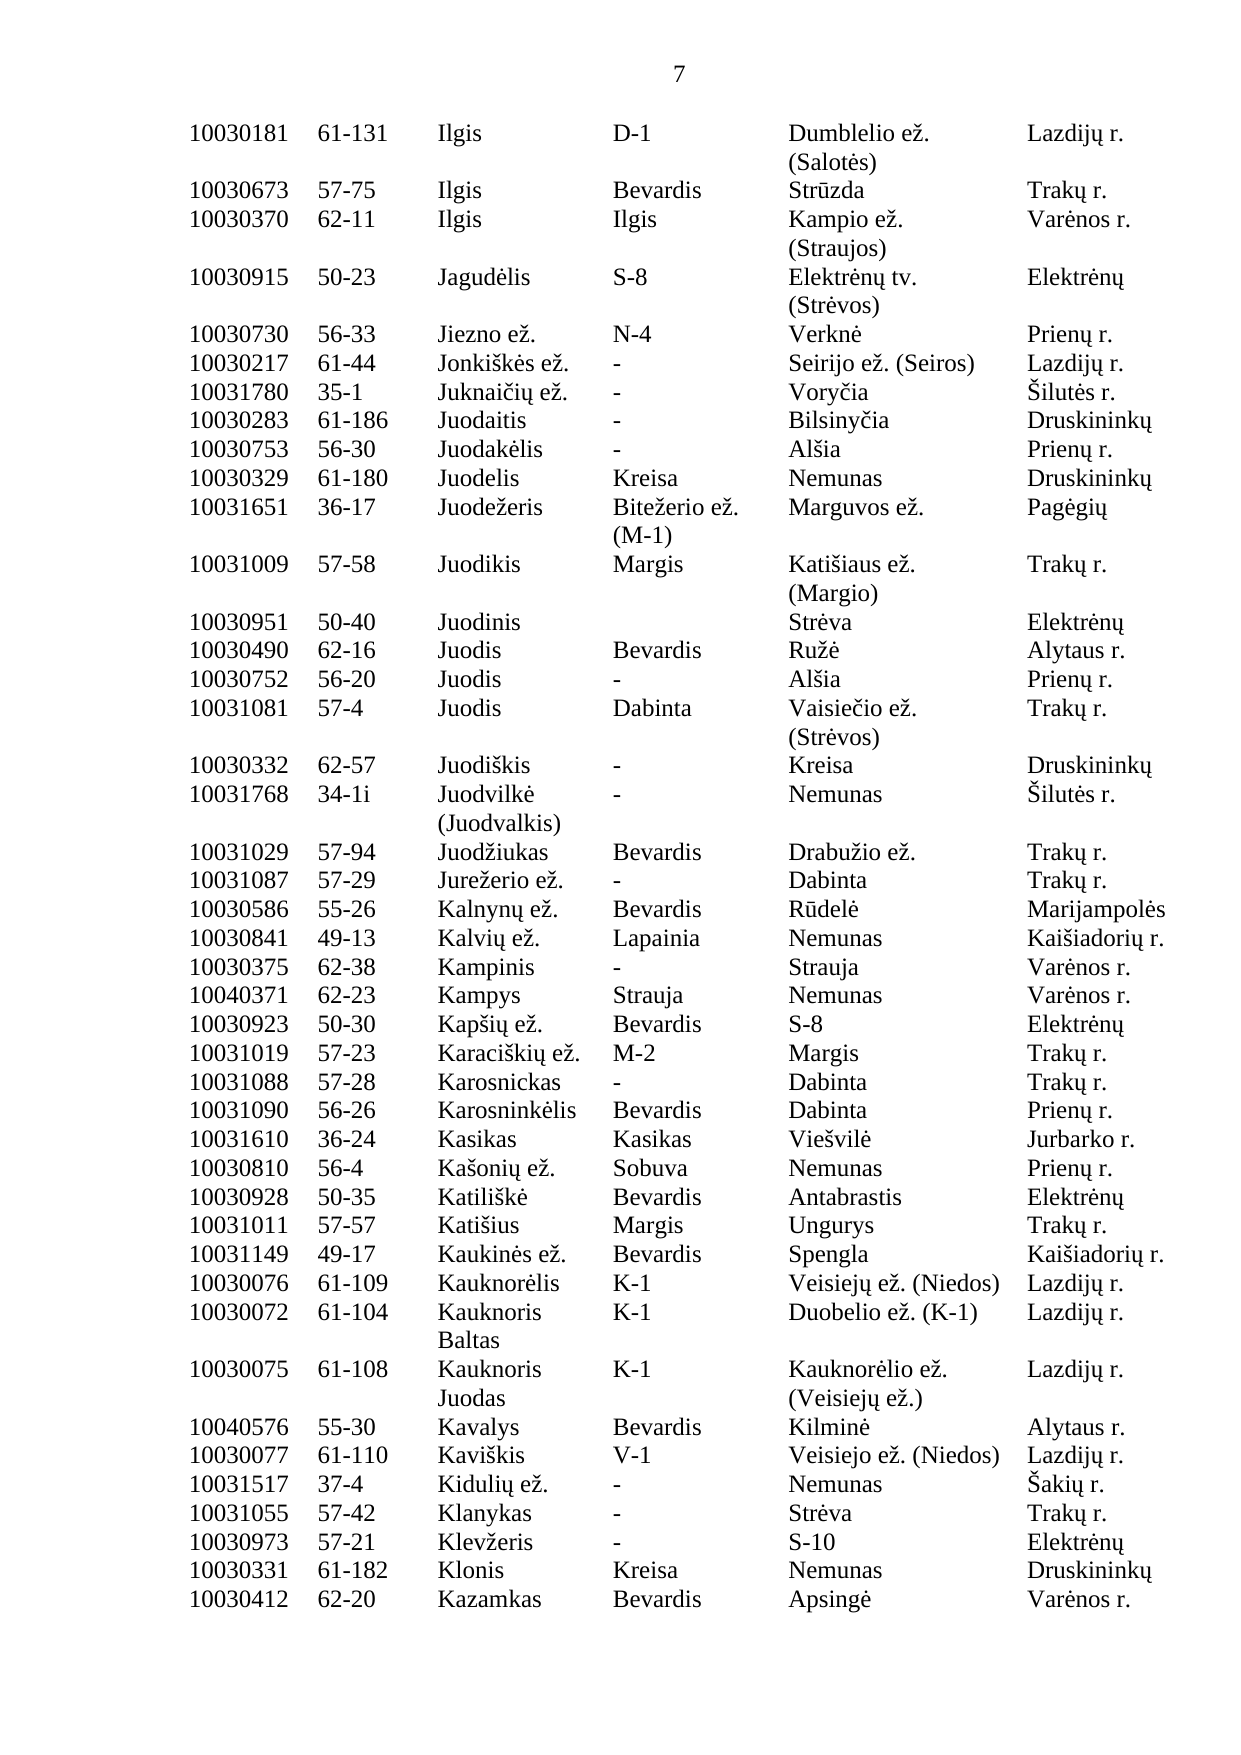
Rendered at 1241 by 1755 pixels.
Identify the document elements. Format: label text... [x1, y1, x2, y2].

table_cell 56-20 [306, 664, 426, 693]
table_cell Karaciškių ež. [426, 1038, 601, 1067]
table_cell Juodis [426, 664, 601, 693]
table_cell Šakių r. [1016, 1469, 1188, 1498]
table_cell Klevžeris [426, 1527, 601, 1556]
table_cell Varėnos r. [1016, 204, 1188, 262]
table_cell 10030752 [177, 664, 306, 693]
table_cell Kampinis [426, 952, 601, 981]
table_cell 61-182 [306, 1556, 426, 1584]
table_cell Trakų r. [1016, 1498, 1188, 1527]
table_cell Prienų r. [1016, 664, 1188, 693]
table_cell Varėnos r. [1016, 981, 1188, 1009]
table_cell Druskininkų [1016, 1556, 1188, 1584]
table_cell 10031087 [177, 866, 306, 894]
table_cell K-1 [601, 1268, 777, 1297]
table_cell 49-13 [306, 923, 426, 952]
table_cell Bevardis [601, 1182, 777, 1211]
table_cell 55-30 [306, 1412, 426, 1441]
table_cell Bevardis [601, 176, 777, 204]
table_cell Seirijo ež. (Seiros) [777, 348, 1016, 377]
table_cell Elektrėnų [1016, 262, 1188, 319]
table_cell 10030331 [177, 1556, 306, 1584]
table_cell Antabrastis [777, 1182, 1016, 1211]
table_cell 10030072 [177, 1297, 306, 1354]
table_cell Prienų r. [1016, 1153, 1188, 1182]
table_cell 62-57 [306, 751, 426, 779]
table_cell 10030753 [177, 434, 306, 463]
table_cell - [601, 406, 777, 434]
table_cell Bevardis [601, 636, 777, 664]
table_cell Elektrėnų [1016, 1182, 1188, 1211]
table_cell 50-40 [306, 607, 426, 636]
table_cell Kauknoris Juodas [426, 1354, 601, 1412]
table_cell 10031610 [177, 1124, 306, 1153]
table_cell - [601, 377, 777, 406]
table_cell 10030181 [177, 118, 306, 176]
table_cell 10030332 [177, 751, 306, 779]
table_cell Veisiejo ež. (Niedos) [777, 1441, 1016, 1469]
table_cell Katiliškė [426, 1182, 601, 1211]
table_cell Lazdijų r. [1016, 1441, 1188, 1469]
table_cell Juodiškis [426, 751, 601, 779]
table_cell Ilgis [426, 118, 601, 176]
table_cell Dabinta [601, 693, 777, 751]
table_cell Kaišiadorių r. [1016, 923, 1188, 952]
table_cell 57-23 [306, 1038, 426, 1067]
table_cell 49-17 [306, 1239, 426, 1268]
table_cell Druskininkų [1016, 751, 1188, 779]
table_cell 10040371 [177, 981, 306, 1009]
table_cell Nemunas [777, 1153, 1016, 1182]
table_cell Bevardis [601, 1412, 777, 1441]
table_cell Juodvilkė (Juodvalkis) [426, 779, 601, 837]
table_cell Kaišiadorių r. [1016, 1239, 1188, 1268]
table_cell 35-1 [306, 377, 426, 406]
table_cell Kauknorėlio ež. (Veisiejų ež.) [777, 1354, 1016, 1412]
table_cell Juodis [426, 636, 601, 664]
table_cell 10031651 [177, 492, 306, 549]
table_cell Ilgis [426, 176, 601, 204]
table_cell Bitežerio ež. (M-1) [601, 492, 777, 549]
table_cell 10031780 [177, 377, 306, 406]
table_cell Dabinta [777, 1096, 1016, 1124]
table_cell Trakų r. [1016, 176, 1188, 204]
table_cell Kalvių ež. [426, 923, 601, 952]
table_cell 10030928 [177, 1182, 306, 1211]
table_cell 10030077 [177, 1441, 306, 1469]
table_cell Marijampolės [1016, 894, 1188, 923]
table_cell 56-26 [306, 1096, 426, 1124]
table_cell Kasikas [426, 1124, 601, 1153]
table_cell 61-44 [306, 348, 426, 377]
table_cell Juodis [426, 693, 601, 751]
table_cell 10031517 [177, 1469, 306, 1498]
table_cell - [601, 952, 777, 981]
table_cell Lazdijų r. [1016, 118, 1188, 176]
table_cell Nemunas [777, 981, 1016, 1009]
table_cell - [601, 1498, 777, 1527]
table_cell 61-180 [306, 463, 426, 492]
table_cell Elektrėnų [1016, 607, 1188, 636]
table_cell Elektrėnų [1016, 1527, 1188, 1556]
table_cell 10031055 [177, 1498, 306, 1527]
table_cell Kilminė [777, 1412, 1016, 1441]
table_cell S-10 [777, 1527, 1016, 1556]
table_cell - [601, 1469, 777, 1498]
table_cell Ungurys [777, 1211, 1016, 1239]
table_cell 10031088 [177, 1067, 306, 1096]
table_cell Nemunas [777, 779, 1016, 837]
table_cell 10031029 [177, 837, 306, 866]
table_cell Jiezno ež. [426, 319, 601, 348]
table_cell Ilgis [426, 204, 601, 262]
table_cell Kavalys [426, 1412, 601, 1441]
table_cell 10030951 [177, 607, 306, 636]
table_cell Bevardis [601, 1584, 777, 1613]
table_cell [601, 607, 777, 636]
table_cell Duobelio ež. (K-1) [777, 1297, 1016, 1354]
table_cell 57-94 [306, 837, 426, 866]
table_cell 61-109 [306, 1268, 426, 1297]
table_cell Sobuva [601, 1153, 777, 1182]
table_cell Trakų r. [1016, 1038, 1188, 1067]
table_cell Klanykas [426, 1498, 601, 1527]
table_cell Prienų r. [1016, 1096, 1188, 1124]
table_cell Trakų r. [1016, 1067, 1188, 1096]
table_cell 50-30 [306, 1009, 426, 1038]
table_cell 57-4 [306, 693, 426, 751]
table_cell Kašonių ež. [426, 1153, 601, 1182]
table_cell 10031149 [177, 1239, 306, 1268]
table_cell 10031081 [177, 693, 306, 751]
table_cell Voryčia [777, 377, 1016, 406]
table_cell Kazamkas [426, 1584, 601, 1613]
table_cell Trakų r. [1016, 1211, 1188, 1239]
table_cell Kapšių ež. [426, 1009, 601, 1038]
table_cell Apsingė [777, 1584, 1016, 1613]
table_cell Pagėgių [1016, 492, 1188, 549]
table_cell Kalnynų ež. [426, 894, 601, 923]
table_cell Juodežeris [426, 492, 601, 549]
table_cell Nemunas [777, 463, 1016, 492]
table_cell Viešvilė [777, 1124, 1016, 1153]
table_cell Alšia [777, 664, 1016, 693]
table_cell 36-17 [306, 492, 426, 549]
table_cell Dabinta [777, 866, 1016, 894]
table_cell 10030973 [177, 1527, 306, 1556]
table_cell 61-110 [306, 1441, 426, 1469]
table_cell Katišiaus ež. (Margio) [777, 549, 1016, 607]
table_cell Kreisa [777, 751, 1016, 779]
table_cell 10030673 [177, 176, 306, 204]
table_cell 10030810 [177, 1153, 306, 1182]
table_cell 62-38 [306, 952, 426, 981]
table_cell Šilutės r. [1016, 779, 1188, 837]
table_cell M-2 [601, 1038, 777, 1067]
table_cell S-8 [601, 262, 777, 319]
table_cell N-4 [601, 319, 777, 348]
table_cell Karosninkėlis [426, 1096, 601, 1124]
table_cell Lazdijų r. [1016, 1268, 1188, 1297]
table_cell 10030730 [177, 319, 306, 348]
table_cell Veisiejų ež. (Niedos) [777, 1268, 1016, 1297]
table_cell Bevardis [601, 894, 777, 923]
table_cell Jurbarko r. [1016, 1124, 1188, 1153]
table_cell - [601, 434, 777, 463]
table_cell 61-186 [306, 406, 426, 434]
table_cell Varėnos r. [1016, 1584, 1188, 1613]
table_cell 56-30 [306, 434, 426, 463]
table_cell K-1 [601, 1354, 777, 1412]
table_cell Kauknorėlis [426, 1268, 601, 1297]
table_cell Marguvos ež. [777, 492, 1016, 549]
table_cell 10030923 [177, 1009, 306, 1038]
table_cell 10030915 [177, 262, 306, 319]
table_cell Alytaus r. [1016, 1412, 1188, 1441]
table_cell Ružė [777, 636, 1016, 664]
table_cell Varėnos r. [1016, 952, 1188, 981]
table_cell 34-1i [306, 779, 426, 837]
table_cell 61-104 [306, 1297, 426, 1354]
table_cell Jurežerio ež. [426, 866, 601, 894]
table_cell Kreisa [601, 463, 777, 492]
table_cell 10030370 [177, 204, 306, 262]
table_cell Margis [601, 1211, 777, 1239]
table_cell Šilutės r. [1016, 377, 1188, 406]
table_cell Lazdijų r. [1016, 1297, 1188, 1354]
table_cell - [601, 779, 777, 837]
table_cell Strūzda [777, 176, 1016, 204]
table_cell 62-11 [306, 204, 426, 262]
table_cell Druskininkų [1016, 463, 1188, 492]
table_cell 57-75 [306, 176, 426, 204]
table_cell Lazdijų r. [1016, 1354, 1188, 1412]
table_cell Strauja [601, 981, 777, 1009]
table_cell Juodaitis [426, 406, 601, 434]
table_cell 10030375 [177, 952, 306, 981]
table_cell 10030075 [177, 1354, 306, 1412]
table_cell Juodelis [426, 463, 601, 492]
table_cell 57-29 [306, 866, 426, 894]
table_cell 57-58 [306, 549, 426, 607]
table_cell 57-21 [306, 1527, 426, 1556]
table_cell Juknaičių ež. [426, 377, 601, 406]
table_cell 56-33 [306, 319, 426, 348]
table_cell Rūdelė [777, 894, 1016, 923]
table_cell K-1 [601, 1297, 777, 1354]
table_cell 10030076 [177, 1268, 306, 1297]
table_cell Nemunas [777, 1469, 1016, 1498]
table_cell 10030412 [177, 1584, 306, 1613]
table_cell Nemunas [777, 923, 1016, 952]
table_cell Trakų r. [1016, 693, 1188, 751]
table_cell Prienų r. [1016, 319, 1188, 348]
table_cell - [601, 751, 777, 779]
table_cell Margis [601, 549, 777, 607]
table_cell Bilsinyčia [777, 406, 1016, 434]
table_cell 61-131 [306, 118, 426, 176]
table_cell 10040576 [177, 1412, 306, 1441]
table_cell 57-57 [306, 1211, 426, 1239]
table_cell Bevardis [601, 1096, 777, 1124]
table_cell Vaisiečio ež. (Strėvos) [777, 693, 1016, 751]
table_cell Juodakėlis [426, 434, 601, 463]
table_cell Trakų r. [1016, 866, 1188, 894]
table_cell Kaukinės ež. [426, 1239, 601, 1268]
table_cell 62-20 [306, 1584, 426, 1613]
table_cell Kampio ež. (Straujos) [777, 204, 1016, 262]
table_cell Dabinta [777, 1067, 1016, 1096]
table_cell Elektrėnų tv. (Strėvos) [777, 262, 1016, 319]
table_cell 61-108 [306, 1354, 426, 1412]
table_cell Drabužio ež. [777, 837, 1016, 866]
table_cell Elektrėnų [1016, 1009, 1188, 1038]
table_cell Trakų r. [1016, 837, 1188, 866]
table_cell Kidulių ež. [426, 1469, 601, 1498]
table_cell Ilgis [601, 204, 777, 262]
table_cell Bevardis [601, 1009, 777, 1038]
table_cell Kampys [426, 981, 601, 1009]
table_cell Strėva [777, 607, 1016, 636]
table_cell 56-4 [306, 1153, 426, 1182]
table_cell 50-35 [306, 1182, 426, 1211]
table_cell 10031768 [177, 779, 306, 837]
table_cell 55-26 [306, 894, 426, 923]
table_cell 50-23 [306, 262, 426, 319]
table_cell 10030586 [177, 894, 306, 923]
table_cell D-1 [601, 118, 777, 176]
table_cell Alšia [777, 434, 1016, 463]
table_cell Lazdijų r. [1016, 348, 1188, 377]
table_cell Lapainia [601, 923, 777, 952]
table_cell Juodikis [426, 549, 601, 607]
table_cell 10030283 [177, 406, 306, 434]
table_cell 37-4 [306, 1469, 426, 1498]
table_cell Bevardis [601, 1239, 777, 1268]
table_cell 62-23 [306, 981, 426, 1009]
table_cell Trakų r. [1016, 549, 1188, 607]
table_cell S-8 [777, 1009, 1016, 1038]
table_cell Prienų r. [1016, 434, 1188, 463]
table_cell Katišius [426, 1211, 601, 1239]
table_cell 10031009 [177, 549, 306, 607]
table_cell 10031090 [177, 1096, 306, 1124]
table_cell - [601, 664, 777, 693]
table_cell 62-16 [306, 636, 426, 664]
table_cell Juodžiukas [426, 837, 601, 866]
table_cell Jonkiškės ež. [426, 348, 601, 377]
table_cell Dumblelio ež. (Salotės) [777, 118, 1016, 176]
table_cell 36-24 [306, 1124, 426, 1153]
table_cell Bevardis [601, 837, 777, 866]
table_cell 10030329 [177, 463, 306, 492]
table_cell Klonis [426, 1556, 601, 1584]
table_cell 10031011 [177, 1211, 306, 1239]
table_cell 10030490 [177, 636, 306, 664]
table_cell V-1 [601, 1441, 777, 1469]
table_cell Kasikas [601, 1124, 777, 1153]
table_cell Margis [777, 1038, 1016, 1067]
table_cell Kreisa [601, 1556, 777, 1584]
table_cell - [601, 1527, 777, 1556]
table_cell Spengla [777, 1239, 1016, 1268]
table_cell 10031019 [177, 1038, 306, 1067]
table_cell 57-42 [306, 1498, 426, 1527]
table_cell - [601, 866, 777, 894]
table_cell Strėva [777, 1498, 1016, 1527]
table_cell Karosnickas [426, 1067, 601, 1096]
table_cell 10030841 [177, 923, 306, 952]
table_cell - [601, 1067, 777, 1096]
table_cell Juodinis [426, 607, 601, 636]
table_cell Jagudėlis [426, 262, 601, 319]
table_cell - [601, 348, 777, 377]
table_cell 57-28 [306, 1067, 426, 1096]
table_cell Verknė [777, 319, 1016, 348]
table_cell Kauknoris Baltas [426, 1297, 601, 1354]
table_cell 10030217 [177, 348, 306, 377]
table_cell Nemunas [777, 1556, 1016, 1584]
table_cell Strauja [777, 952, 1016, 981]
table_cell Druskininkų [1016, 406, 1188, 434]
table_cell Kaviškis [426, 1441, 601, 1469]
table_cell Alytaus r. [1016, 636, 1188, 664]
